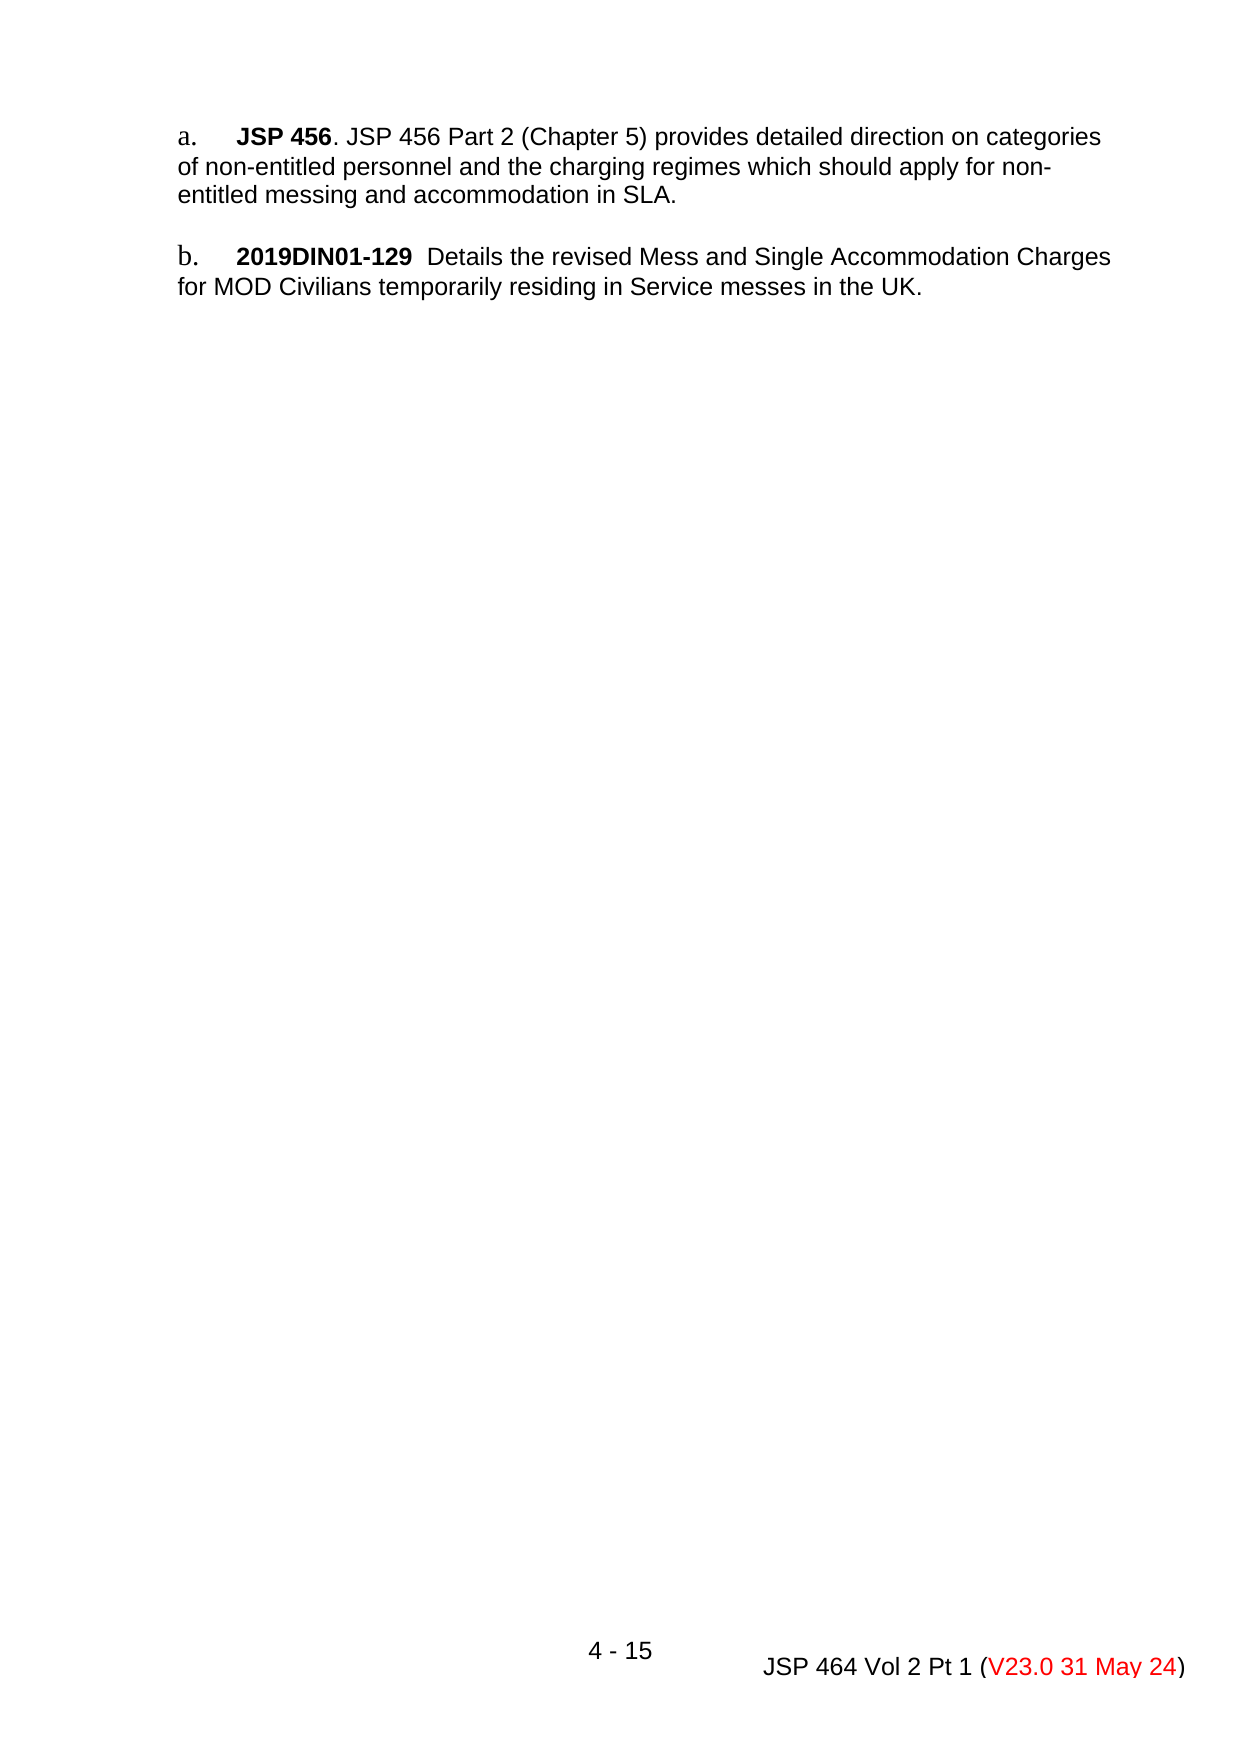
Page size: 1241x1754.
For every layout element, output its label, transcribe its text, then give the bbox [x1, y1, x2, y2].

list JSP 456. JSP 456 Part 2 (Chapter 5) provides detailed direction on categories of non-entitled personnel and the charging regimes which should apply for non-entitled messing and accommodation in SLA. [177, 118, 1122, 209]
list 2019DIN01-129 Details the revised Mess and Single Accommodation Charges for MOD Civilians temporarily residing in Service messes in the UK. [177, 238, 1122, 300]
